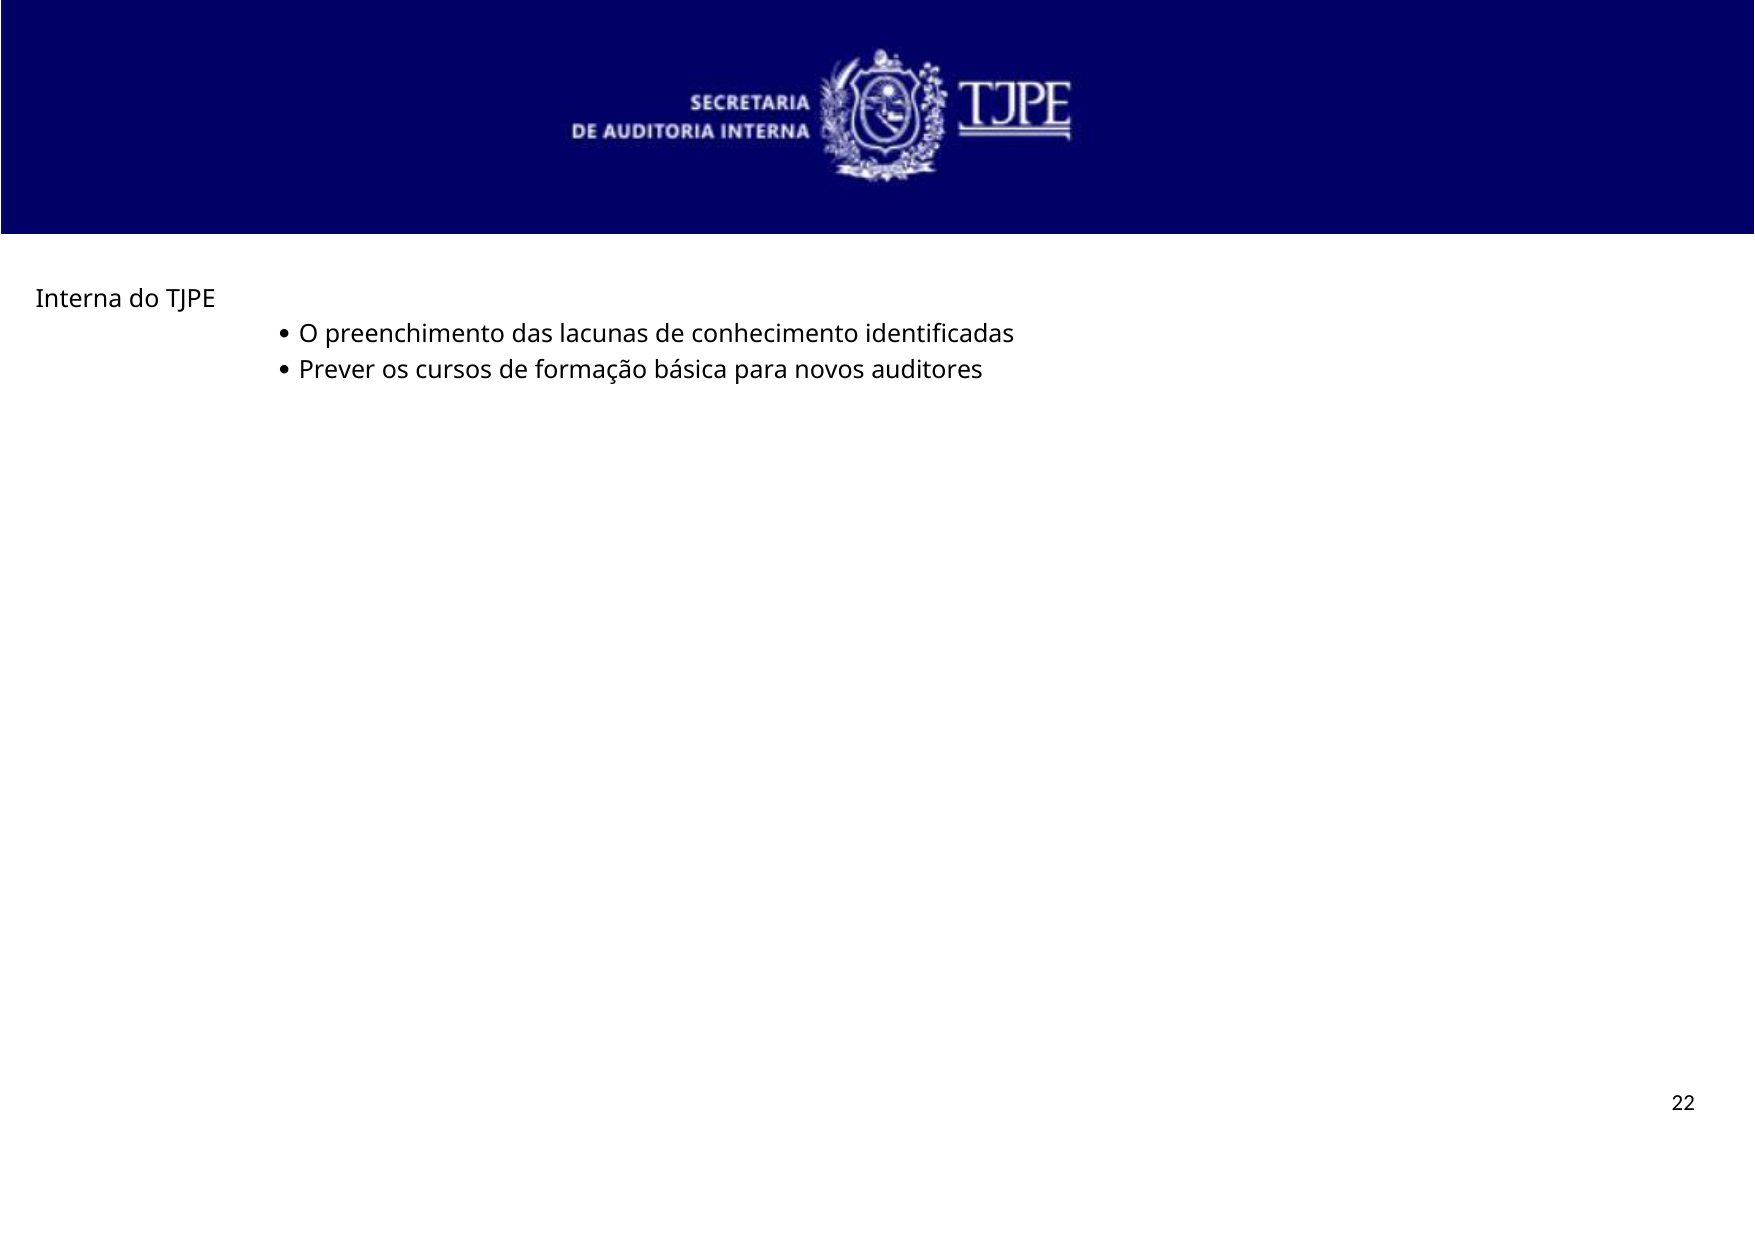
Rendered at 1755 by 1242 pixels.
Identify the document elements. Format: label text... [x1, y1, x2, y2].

list Prever os cursos de formação básica para novos auditores [280, 352, 1710, 386]
list Interna do TJPE [0, 281, 1610, 314]
list O preenchimento das lacunas de conhecimento identificadas [280, 317, 1710, 348]
